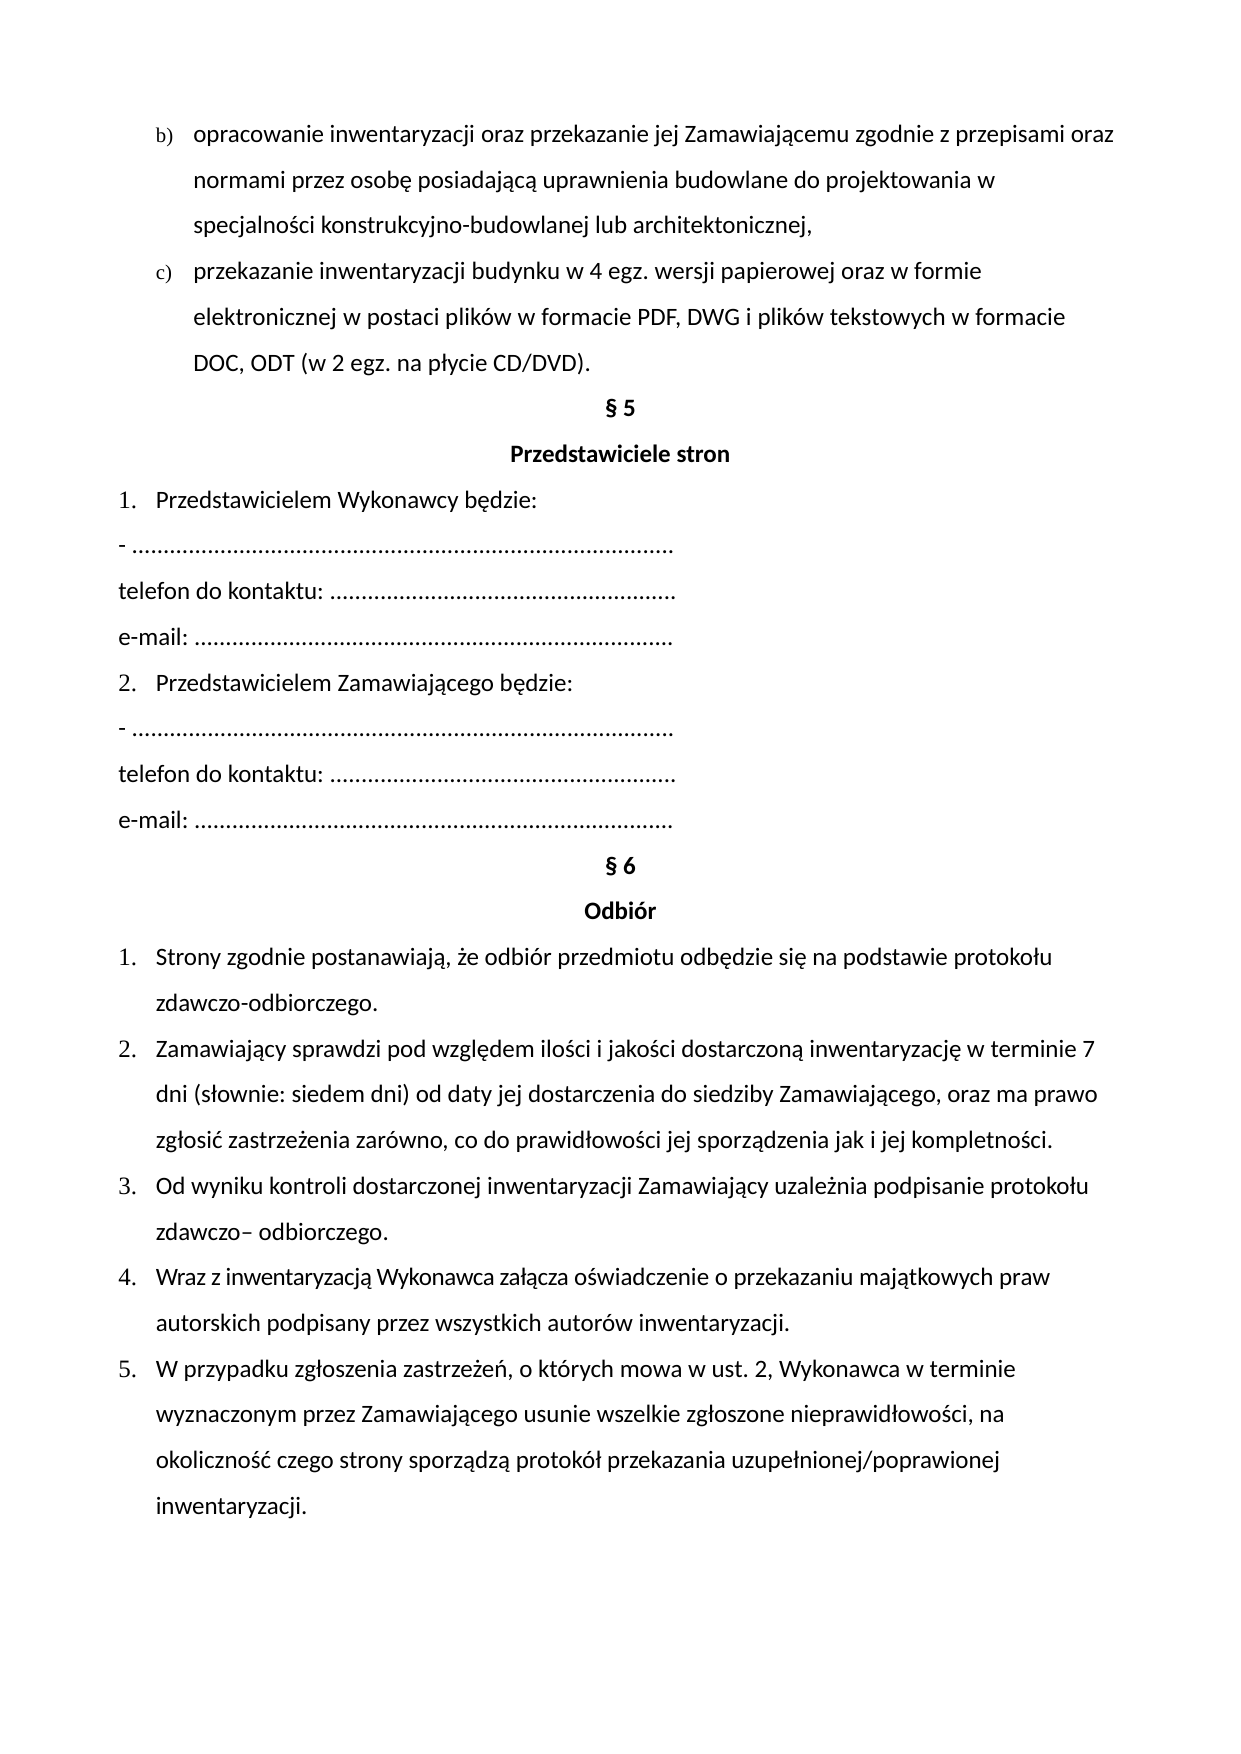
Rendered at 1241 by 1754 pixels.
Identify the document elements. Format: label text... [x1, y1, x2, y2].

list Wraz z inwentaryzacją Wykonawca załącza oświadczenie o przekazaniu majątkowych praw autorskich podpisany przez wszystkich autorów inwentaryzacji. [118, 1261, 1122, 1338]
list Strony zgodnie postanawiają, że odbiór przedmiotu odbędzie się na podstawie protokołu zdawczo-odbiorczego. [118, 941, 1122, 1017]
text Przedstawiciele stron [118, 438, 1122, 469]
text telefon do kontaktu: ....................................................... [118, 575, 1122, 606]
text - ...................................................................................... [118, 530, 1122, 560]
list Zamawiający sprawdzi pod względem ilości i jakości dostarczoną inwentaryzację w terminie 7 dni (słownie: siedem dni) od daty jej dostarczenia do siedziby Zamawiającego, oraz ma prawo zgłosić zastrzeżenia zarówno, co do prawidłowości jej sporządzenia jak i jej kompletności. [118, 1033, 1122, 1155]
list Przedstawicielem Wykonawcy będzie: [118, 484, 1122, 514]
text e-mail: ............................................................................ [118, 621, 1122, 652]
text Odbiór [118, 896, 1122, 926]
text § 6 [118, 850, 1122, 880]
list przekazanie inwentaryzacji budynku w 4 egz. wersji papierowej oraz w formie elektronicznej w postaci plików w formacie PDF, DWG i plików tekstowych w formacie DOC, ODT (w 2 egz. na płycie CD/DVD). [156, 255, 1122, 377]
list opracowanie inwentaryzacji oraz przekazanie jej Zamawiającemu zgodnie z przepisami oraz normami przez osobę posiadającą uprawnienia budowlane do projektowania w specjalności konstrukcyjno-budowlanej lub architektonicznej, [156, 118, 1122, 240]
text § 5 [118, 392, 1122, 423]
text e-mail: ............................................................................ [118, 804, 1122, 834]
text telefon do kontaktu: ....................................................... [118, 758, 1122, 789]
list Przedstawicielem Zamawiającego będzie: [118, 667, 1122, 697]
list W przypadku zgłoszenia zastrzeżeń, o których mowa w ust. 2, Wykonawca w terminie wyznaczonym przez Zamawiającego usunie wszelkie zgłoszone nieprawidłowości, na okoliczność czego strony sporządzą protokół przekazania uzupełnionej/poprawionej inwentaryzacji. [118, 1353, 1122, 1521]
list Od wyniku kontroli dostarczonej inwentaryzacji Zamawiający uzależnia podpisanie protokołu zdawczo– odbiorczego. [118, 1170, 1122, 1246]
text - ...................................................................................... [118, 713, 1122, 743]
